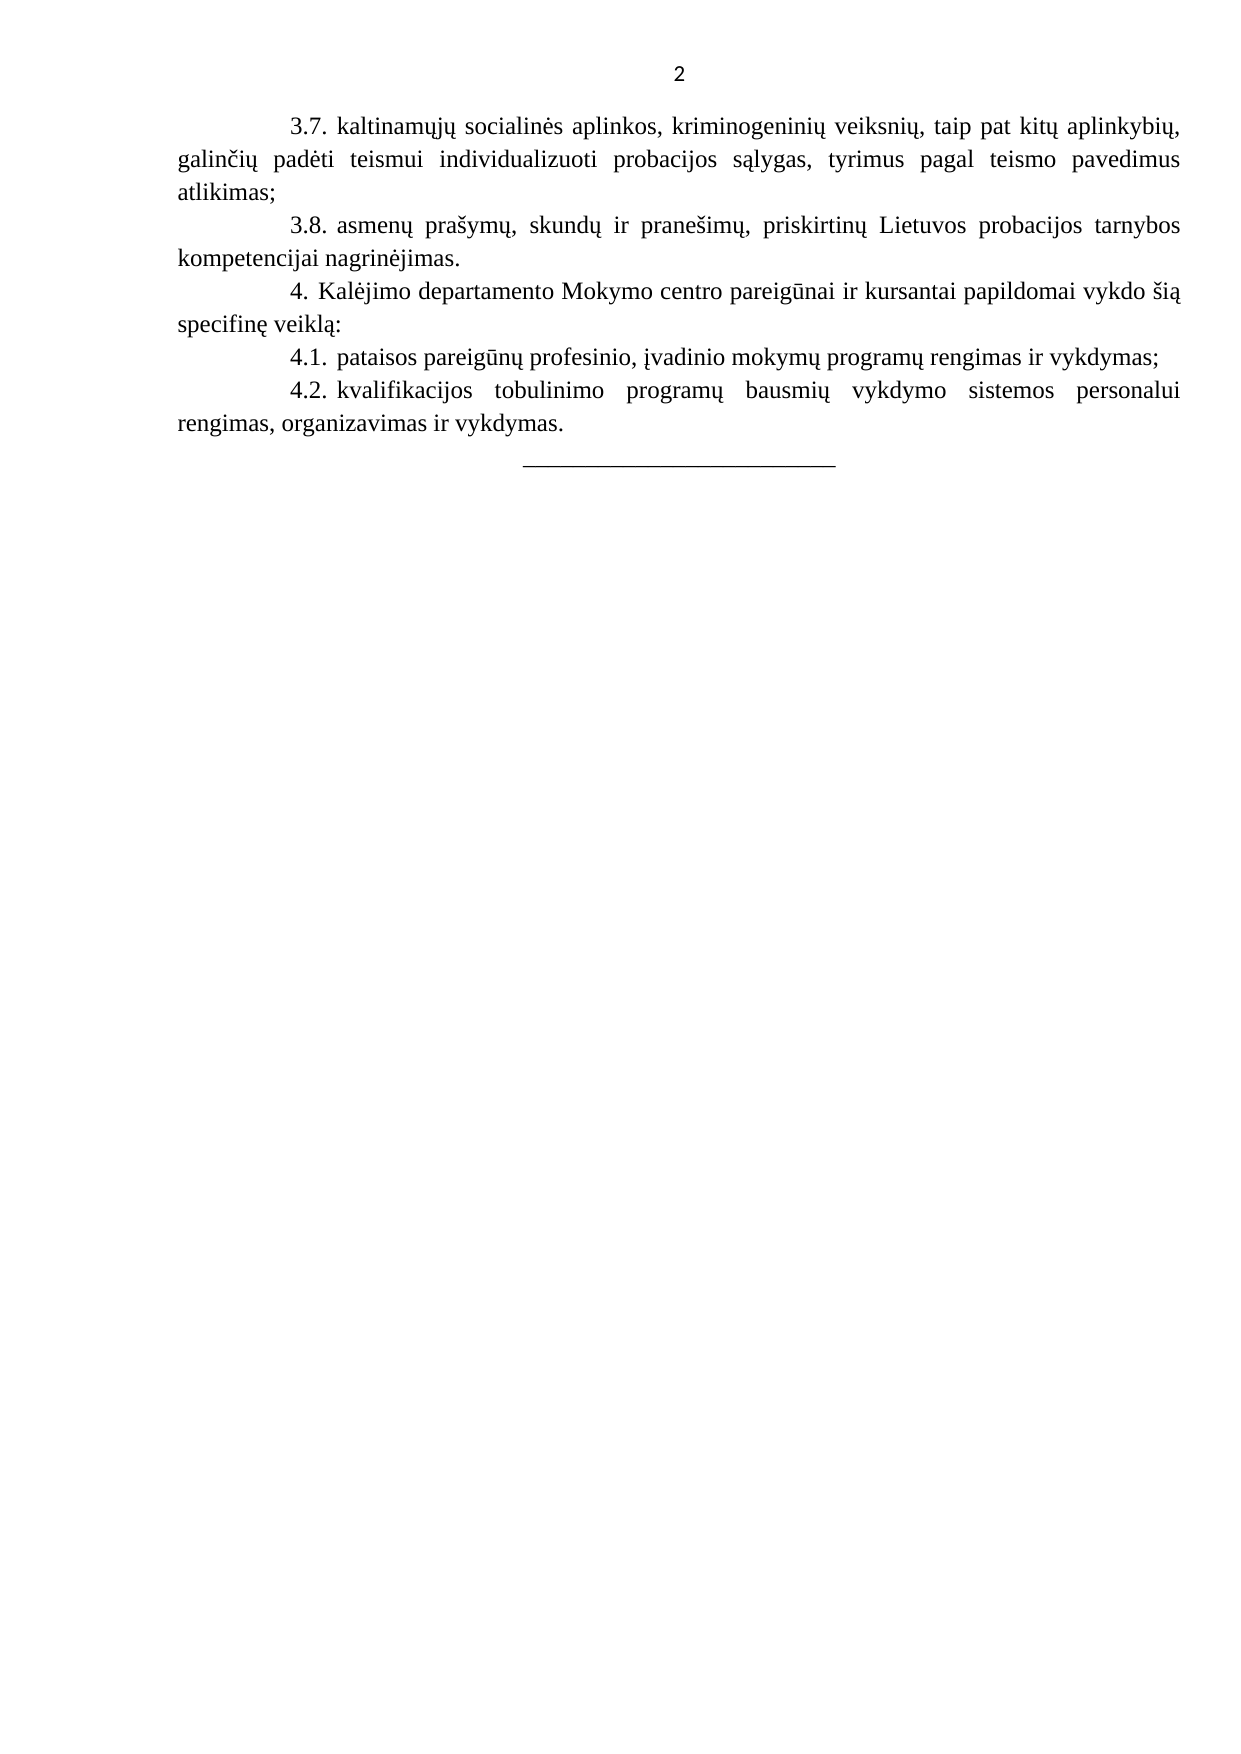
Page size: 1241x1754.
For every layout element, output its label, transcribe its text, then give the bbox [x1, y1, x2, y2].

text 4.1. pataisos pareigūnų profesinio, įvadinio mokymų programų rengimas ir vykdymas; [177, 342, 1181, 371]
text 3.7. kaltinamųjų socialinės aplinkos, kriminogeninių veiksnių, taip pat kitų aplinkybių, galinčių padėti teismui individualizuoti probacijos sąlygas, tyrimus pagal teismo pavedimus atlikimas; [177, 111, 1181, 206]
text 4. Kalėjimo departamento Mokymo centro pareigūnai ir kursantai papildomai vykdo šią specifinę veiklą: [177, 276, 1181, 338]
text 4.2. kvalifikacijos tobulinimo programų bausmių vykdymo sistemos personalui rengimas, organizavimas ir vykdymas. [177, 375, 1181, 437]
text _________________________ [177, 441, 1181, 470]
text 3.8. asmenų prašymų, skundų ir pranešimų, priskirtinų Lietuvos probacijos tarnybos kompetencijai nagrinėjimas. [177, 210, 1181, 272]
